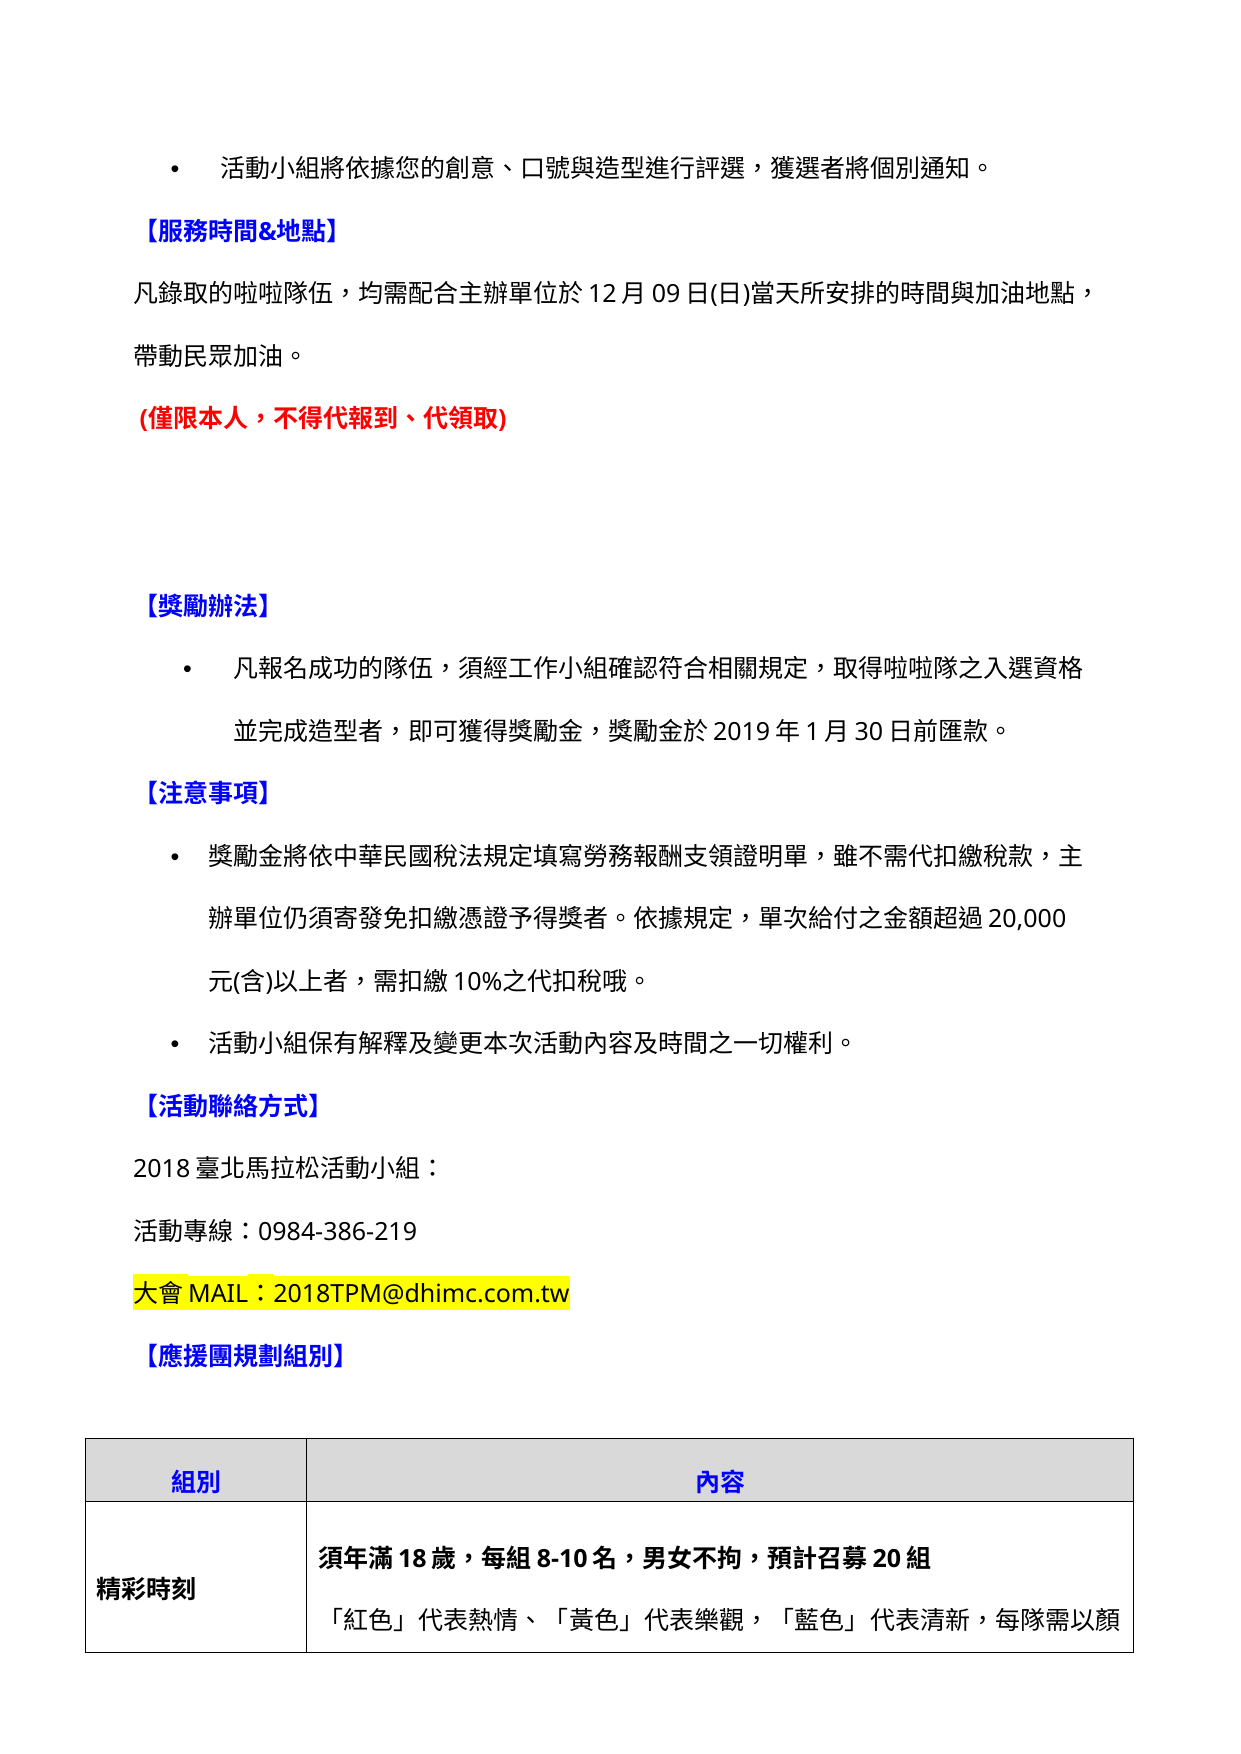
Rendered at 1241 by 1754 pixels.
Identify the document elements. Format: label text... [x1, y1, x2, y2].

table_header 組別 [86, 1439, 306, 1501]
table_cell 精彩時刻 [86, 1502, 306, 1652]
text (僅限本人，不得代報到、代領取) [133, 375, 1093, 438]
text 【服務時間&地點】 [133, 188, 1093, 250]
table_cell 須年滿18歲，每組8-10名，男女不拘，預計召募20組 「紅色」代表熱情、「黃色」代表樂觀，「藍色」代表清新，每隊需以顏 [307, 1502, 1133, 1652]
text 【應援團規劃組別】 [133, 1313, 1093, 1375]
text 活動專線：0984-386-219 [133, 1188, 1093, 1250]
list 凡報名成功的隊伍，須經工作小組確認符合相關規定，取得啦啦隊之入選資格並完成造型者，即可獲得獎勵金，獎勵金於2019年1月30日前匯款。 [183, 625, 1093, 750]
text 【獎勵辦法】 [133, 563, 1093, 625]
text 【活動聯絡方式】 2018臺北馬拉松活動小組： [133, 1063, 1093, 1188]
list 活動小組保有解釋及變更本次活動內容及時間之一切權利。 [170, 1000, 1093, 1063]
text 【注意事項】 [133, 750, 1093, 813]
list 獎勵金將依中華民國稅法規定填寫勞務報酬支領證明單，雖不需代扣繳稅款，主辦單位仍須寄發免扣繳憑證予得獎者。依據規定，單次給付之金額超過20,000元(含)以上者，需扣繳10%之代扣稅哦。 [170, 813, 1093, 1000]
table_header 內容 [307, 1439, 1133, 1501]
text 大會MAIL：2018TPM@dhimc.com.tw [133, 1250, 1093, 1313]
list 活動小組將依據您的創意、口號與造型進行評選，獲選者將個別通知。 [170, 125, 1093, 188]
text 凡錄取的啦啦隊伍，均需配合主辦單位於12月09日(日)當天所安排的時間與加油地點，帶動民眾加油。 [133, 250, 1093, 375]
